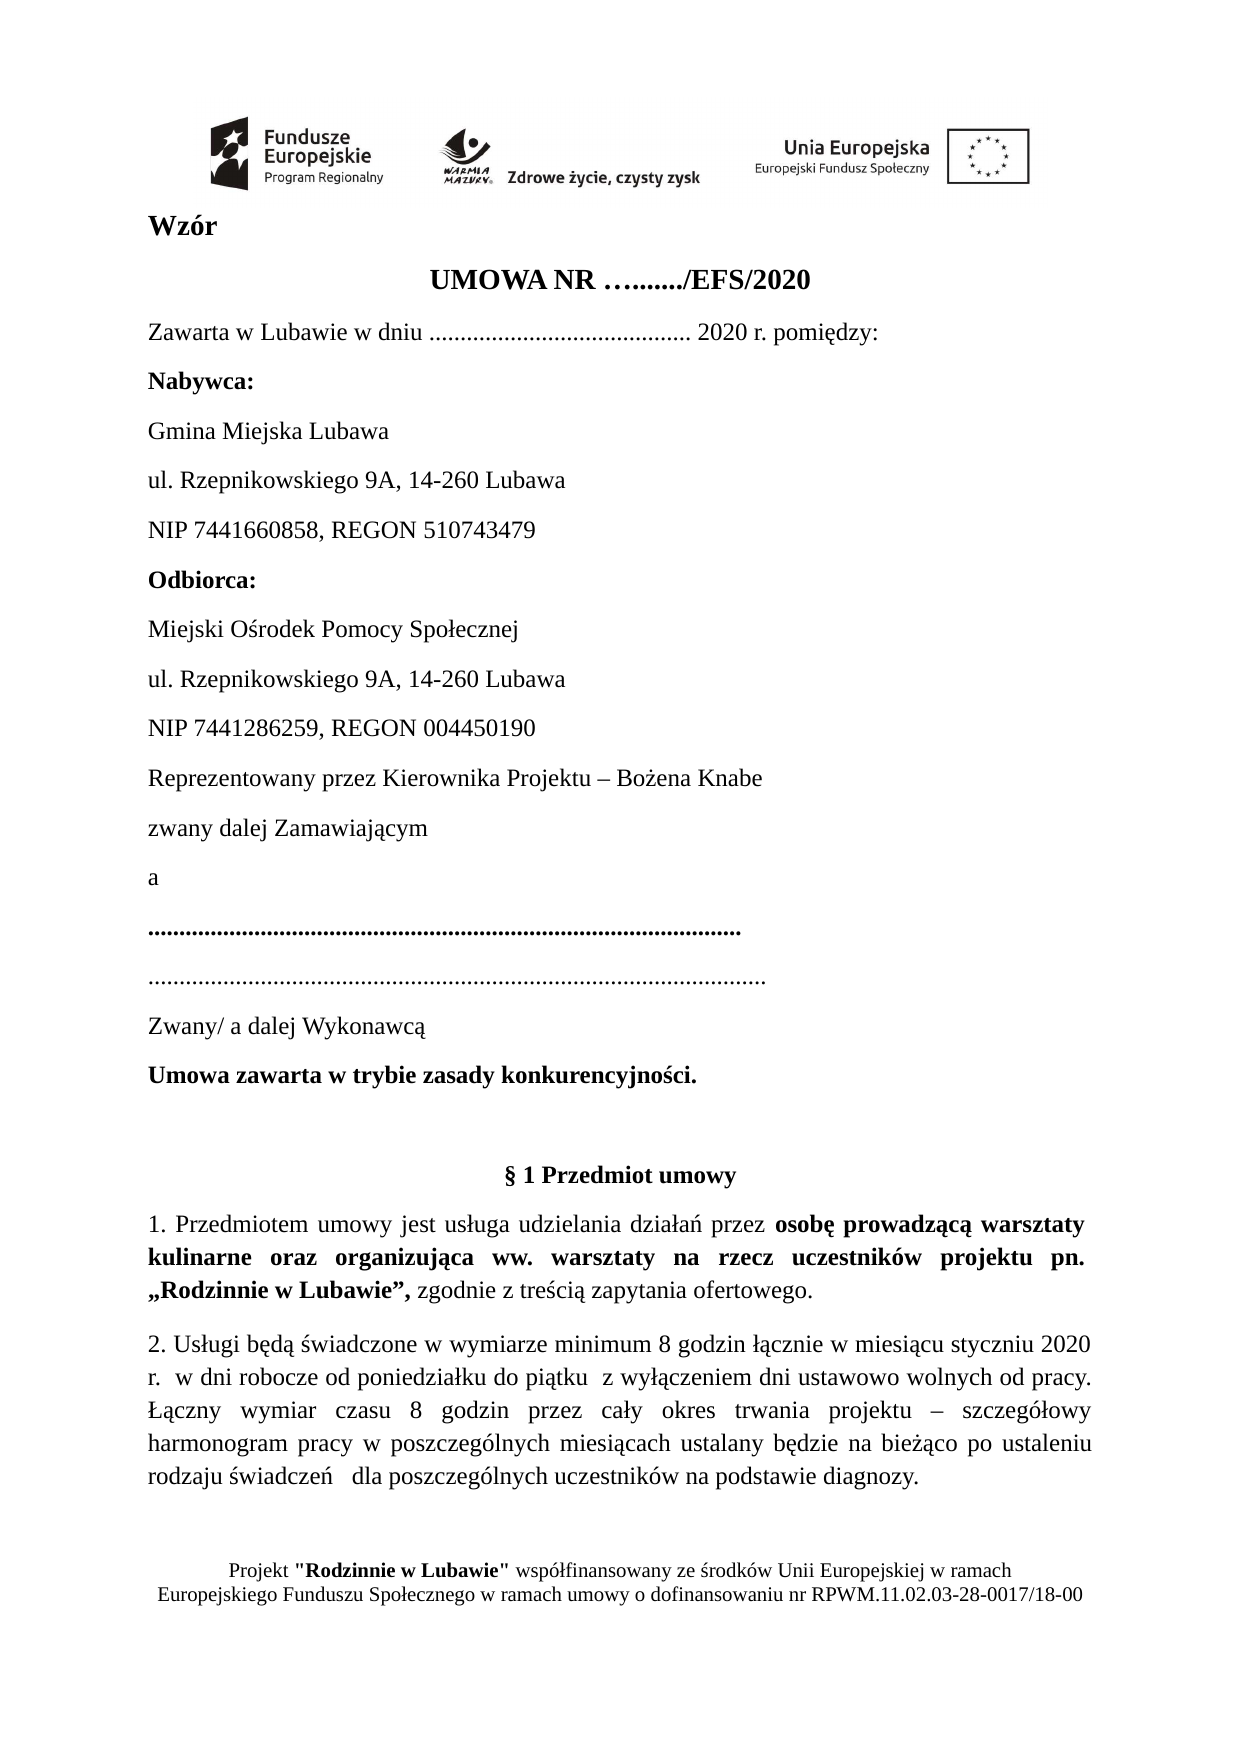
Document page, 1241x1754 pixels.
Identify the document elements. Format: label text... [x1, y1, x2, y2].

text ul. Rzepnikowskiego 9A, 14-260 Lubawa [148, 664, 1093, 693]
text ................................................................................................... [148, 961, 1093, 990]
text Umowa zawarta w trybie zasady konkurencyjności. [148, 1061, 1093, 1089]
text ............................................................................................... [148, 912, 1093, 941]
text Nabywca: [148, 366, 1093, 395]
text Zawarta w Lubawie w dniu .......................................... 2020 r. pomiędzy: [148, 317, 1093, 346]
text Reprezentowany przez Kierownika Projektu – Bożena Knabe [148, 763, 1093, 792]
text Gmina Miejska Lubawa [148, 416, 1093, 445]
text Wzór [148, 208, 1093, 242]
text NIP 7441286259, REGON 004450190 [148, 713, 1093, 742]
text UMOWA NR …......./EFS/2020 [148, 262, 1093, 296]
text NIP 7441660858, REGON 510743479 [148, 515, 1093, 544]
text a [148, 862, 1093, 891]
text § 1 Przedmiot umowy [148, 1160, 1093, 1188]
text Zwany/ a dalej Wykonawcą [148, 1011, 1093, 1040]
text 2. Usługi będą świadczone w wymiarze minimum 8 godzin łącznie w miesiącu styczniu 2020 r. w dni robocze od poniedziałku do piątku z wyłączeniem dni ustawowo wolnych od pracy. Łączny wymiar czasu 8 godzin przez cały okres trwania projektu – szczegółowy harmonogram pracy w poszczególnych miesiącach ustalany będzie na bieżąco po ustaleniu rodzaju świadczeń dla poszczególnych uczestników na podstawie diagnozy. [148, 1329, 1093, 1490]
text zwany dalej Zamawiającym [148, 813, 1093, 841]
text 1. Przedmiotem umowy jest usługa udzielania działań przez osobę prowadzącą warsztaty kulinarne oraz organizująca ww. warsztaty na rzecz uczestników projektu pn. „Rodzinnie w Lubawie”, zgodnie z treścią zapytania ofertowego. [148, 1209, 1085, 1304]
text Odbiorca: [148, 565, 1093, 593]
text Miejski Ośrodek Pomocy Społecznej [148, 614, 1093, 643]
text ul. Rzepnikowskiego 9A, 14-260 Lubawa [148, 466, 1093, 494]
